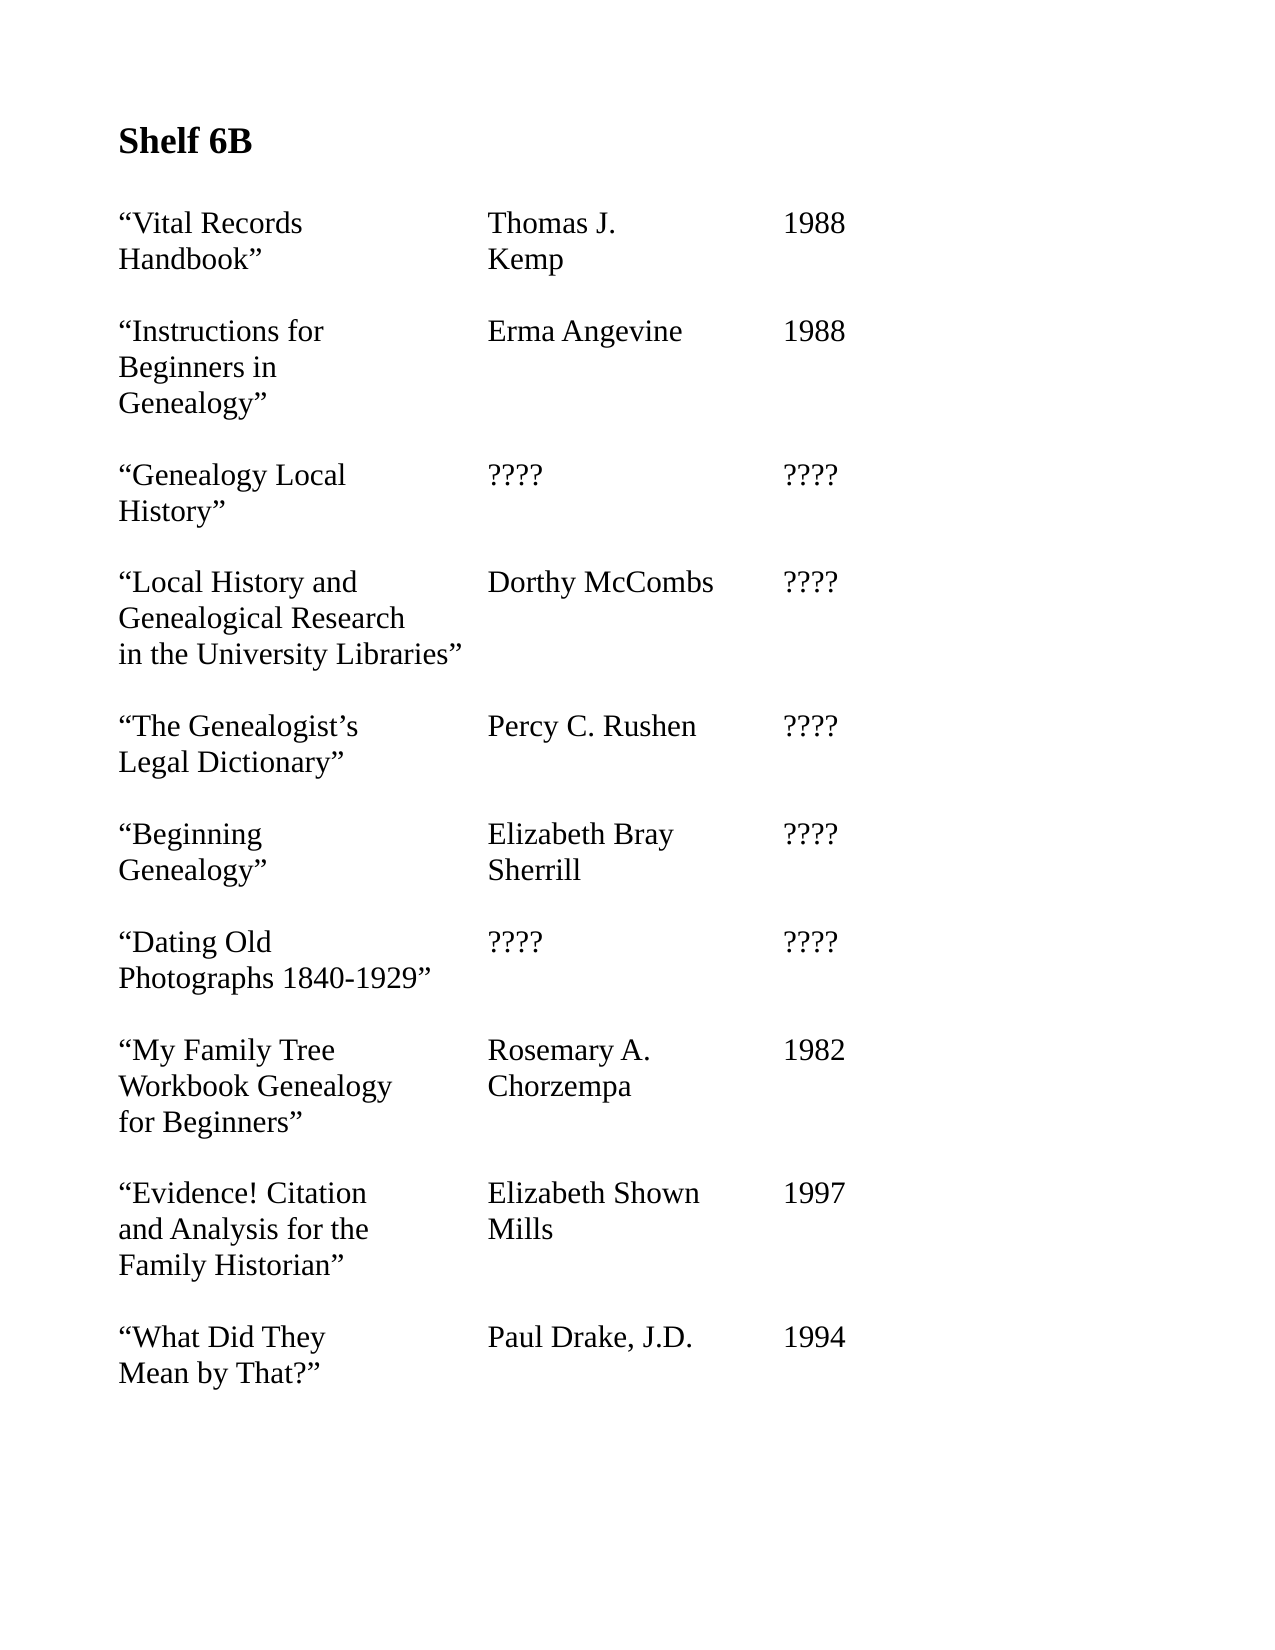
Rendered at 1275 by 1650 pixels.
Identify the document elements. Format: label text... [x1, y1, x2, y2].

text “What Did They Paul Drake, J.D. 1994 [118, 1318, 1157, 1354]
text “Evidence! Citation Elizabeth Shown 1997 [118, 1175, 1157, 1211]
text Mean by That?” [118, 1354, 1157, 1390]
text and Analysis for the Mills [118, 1211, 1157, 1247]
text “Beginning Elizabeth Bray ???? [118, 815, 1157, 851]
text “Dating Old ???? ???? [118, 923, 1157, 959]
text Photographs 1840-1929” [118, 959, 1157, 995]
text “Vital Records Thomas J. 1988 [118, 204, 1157, 240]
text “Instructions for Erma Angevine 1988 [118, 312, 1157, 348]
text History” [118, 492, 1157, 528]
text Genealogical Research [118, 600, 1157, 636]
text in the University Libraries” [118, 636, 1157, 672]
text “Genealogy Local ???? ???? [118, 456, 1157, 492]
text Shelf 6B [118, 118, 1157, 161]
text Handbook” Kemp [118, 240, 1157, 276]
text Family Historian” [118, 1247, 1157, 1282]
text Genealogy” Sherrill [118, 851, 1157, 887]
text “The Genealogist’s Percy C. Rushen ???? [118, 707, 1157, 743]
text Beginners in [118, 348, 1157, 384]
text Genealogy” [118, 384, 1157, 420]
text “Local History and Dorthy McCombs ???? [118, 564, 1157, 600]
text Legal Dictionary” [118, 743, 1157, 779]
text Workbook Genealogy Chorzempa [118, 1067, 1157, 1103]
text “My Family Tree Rosemary A. 1982 [118, 1031, 1157, 1067]
text for Beginners” [118, 1103, 1157, 1139]
